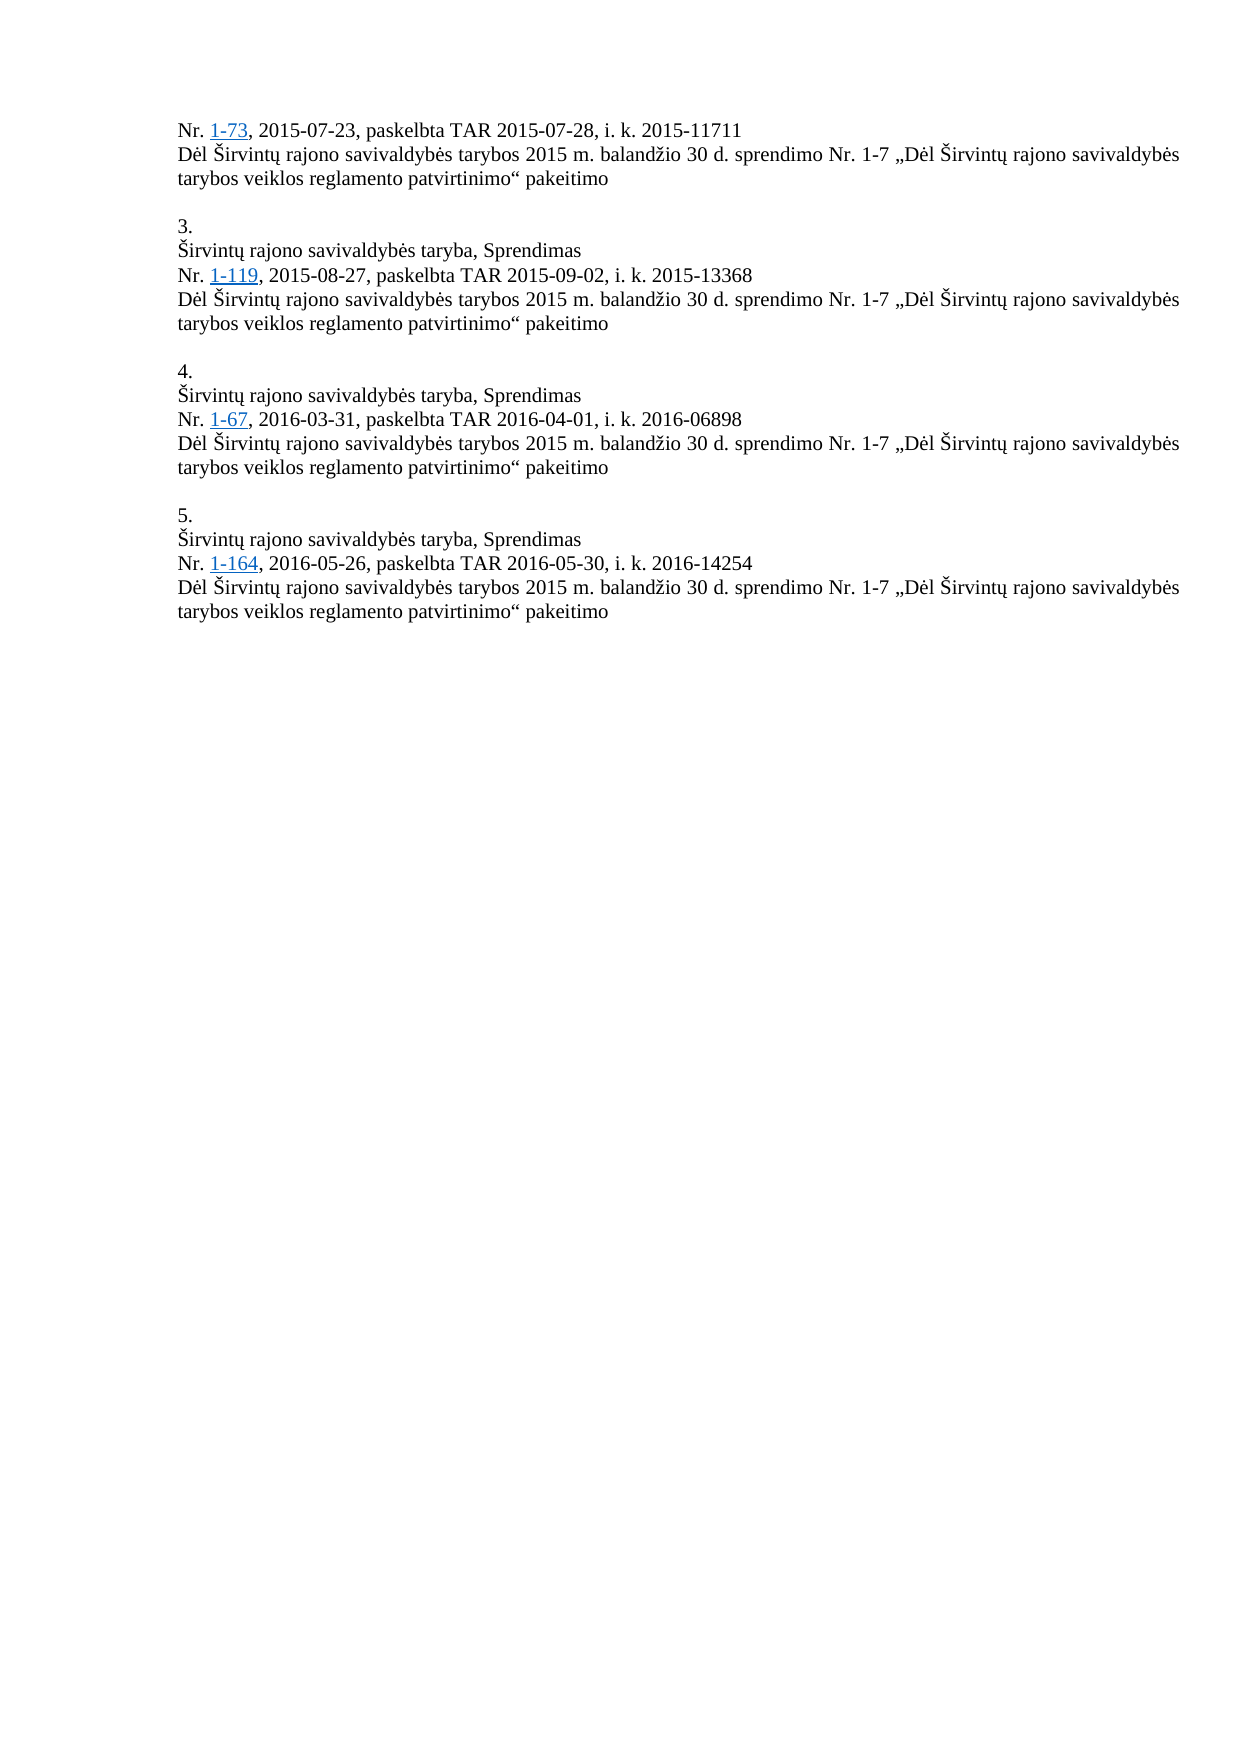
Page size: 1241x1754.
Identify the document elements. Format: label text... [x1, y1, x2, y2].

text Dėl Širvintų rajono savivaldybės tarybos 2015 m. balandžio 30 d. sprendimo Nr. 1-7 „Dėl Širvintų rajono savivaldybės tarybos veiklos reglamento patvirtinimo“ pakeitimo [177, 287, 1181, 335]
text 3. [177, 214, 1181, 238]
text Dėl Širvintų rajono savivaldybės tarybos 2015 m. balandžio 30 d. sprendimo Nr. 1-7 „Dėl Širvintų rajono savivaldybės tarybos veiklos reglamento patvirtinimo“ pakeitimo [177, 431, 1181, 479]
text Širvintų rajono savivaldybės taryba, Sprendimas [177, 238, 1181, 262]
text Širvintų rajono savivaldybės taryba, Sprendimas [177, 527, 1181, 551]
text Dėl Širvintų rajono savivaldybės tarybos 2015 m. balandžio 30 d. sprendimo Nr. 1-7 „Dėl Širvintų rajono savivaldybės tarybos veiklos reglamento patvirtinimo“ pakeitimo [177, 142, 1181, 190]
text Širvintų rajono savivaldybės taryba, Sprendimas [177, 383, 1181, 407]
text Nr. 1-119, 2015-08-27, paskelbta TAR 2015-09-02, i. k. 2015-13368 [177, 262, 1181, 287]
text Nr. 1-73, 2015-07-23, paskelbta TAR 2015-07-28, i. k. 2015-11711 [177, 118, 1181, 142]
text 4. [177, 359, 1181, 383]
text 5. [177, 503, 1181, 527]
text Dėl Širvintų rajono savivaldybės tarybos 2015 m. balandžio 30 d. sprendimo Nr. 1-7 „Dėl Širvintų rajono savivaldybės tarybos veiklos reglamento patvirtinimo“ pakeitimo [177, 575, 1181, 623]
text Nr. 1-164, 2016-05-26, paskelbta TAR 2016-05-30, i. k. 2016-14254 [177, 551, 1181, 575]
text Nr. 1-67, 2016-03-31, paskelbta TAR 2016-04-01, i. k. 2016-06898 [177, 407, 1181, 431]
